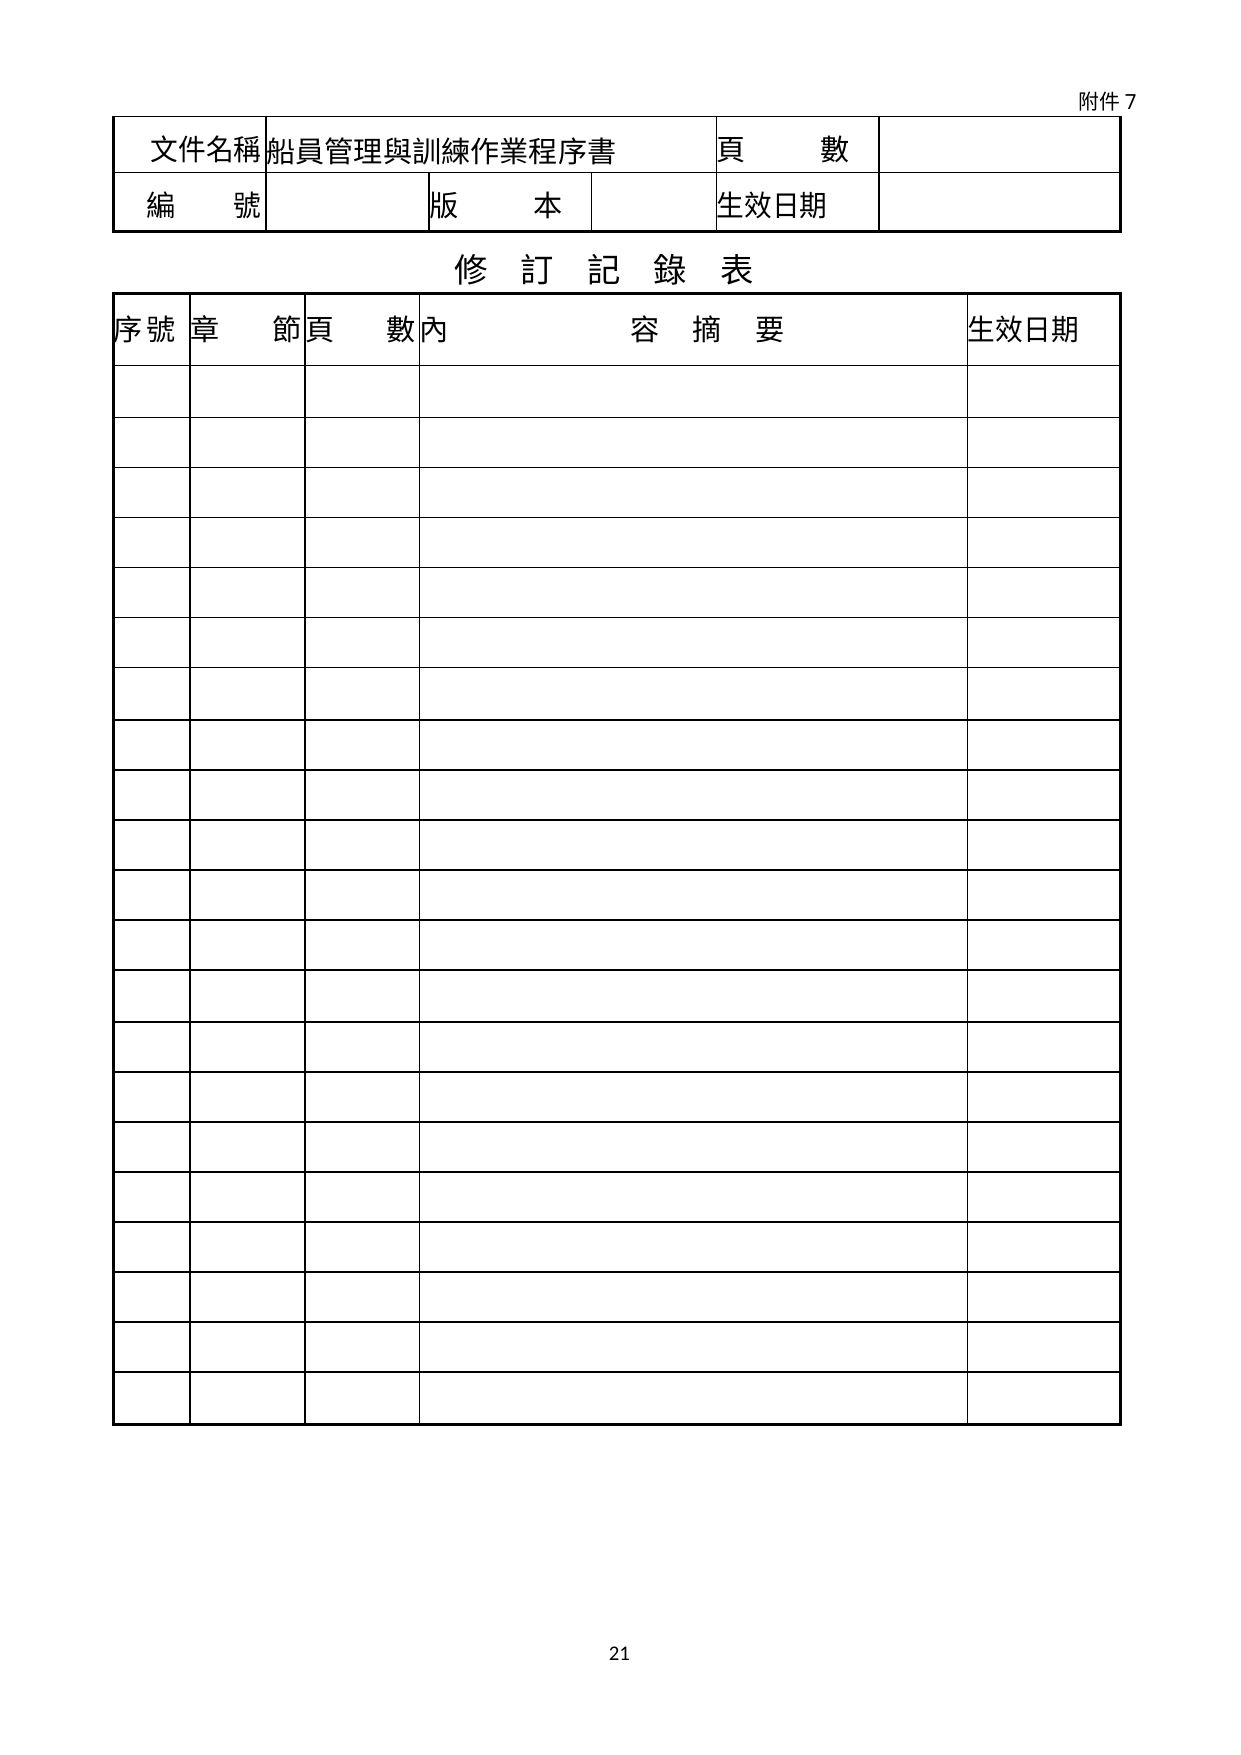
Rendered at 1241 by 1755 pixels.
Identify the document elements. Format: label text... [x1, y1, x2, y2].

table_cell [968, 771, 1119, 819]
table_cell [420, 366, 967, 417]
table_cell [115, 1023, 189, 1071]
table_cell [191, 1273, 304, 1321]
table_cell [191, 821, 304, 869]
table_cell [306, 668, 419, 719]
table_cell [968, 1023, 1119, 1071]
table_cell [191, 618, 304, 667]
table_cell [968, 1123, 1119, 1171]
table_cell [115, 1223, 189, 1271]
table_cell [191, 1373, 304, 1423]
table_cell [880, 173, 1119, 230]
table_cell [191, 1173, 304, 1221]
table_cell [968, 1373, 1119, 1423]
table_cell [592, 173, 716, 230]
table_cell 頁 數 [717, 117, 878, 172]
table_cell [306, 468, 419, 517]
table_cell [968, 366, 1119, 417]
table_cell [306, 821, 419, 869]
table_cell [306, 366, 419, 417]
table_cell [420, 971, 967, 1021]
table_cell [306, 771, 419, 819]
table_cell [306, 518, 419, 567]
table_cell [191, 1323, 304, 1371]
table_cell [420, 568, 967, 617]
table_cell [306, 418, 419, 467]
table_cell [191, 418, 304, 467]
table_cell [115, 668, 189, 719]
table_cell [115, 821, 189, 869]
table_cell [115, 568, 189, 617]
table_cell [267, 173, 428, 230]
table_cell [115, 1323, 189, 1371]
table_cell 文件名稱 [115, 117, 265, 172]
table_cell [420, 668, 967, 719]
table_header 頁 數 [306, 295, 419, 365]
table_cell [115, 518, 189, 567]
table_cell [115, 418, 189, 467]
table_cell [115, 771, 189, 819]
table_cell [420, 1373, 967, 1423]
table_header 內 容 摘 要 [420, 295, 967, 365]
table_cell [115, 721, 189, 769]
table_cell [420, 871, 967, 919]
table_cell [115, 1073, 189, 1121]
table_cell [420, 1023, 967, 1071]
table_cell [115, 618, 189, 667]
table_cell [420, 418, 967, 467]
table_cell [306, 1223, 419, 1271]
table_cell [968, 971, 1119, 1021]
table_cell [115, 871, 189, 919]
table_cell [968, 518, 1119, 567]
table_cell [115, 971, 189, 1021]
table_cell [420, 518, 967, 567]
table_cell [115, 468, 189, 517]
table_cell [191, 1073, 304, 1121]
table_cell [420, 1273, 967, 1321]
table_cell [115, 1273, 189, 1321]
table_cell [968, 418, 1119, 467]
table_cell [191, 468, 304, 517]
table_cell [968, 668, 1119, 719]
table_cell [191, 1123, 304, 1171]
table_cell [306, 1373, 419, 1423]
table_cell [420, 618, 967, 667]
table_cell 船員管理與訓練作業程序書 [267, 117, 716, 172]
table_cell [420, 721, 967, 769]
table_cell [306, 1273, 419, 1321]
table_cell [191, 871, 304, 919]
table_cell [191, 721, 304, 769]
table_cell [191, 668, 304, 719]
table_cell [306, 568, 419, 617]
table_cell [968, 568, 1119, 617]
table_cell [306, 1073, 419, 1121]
table_cell [191, 568, 304, 617]
table_cell [968, 721, 1119, 769]
table_cell [191, 771, 304, 819]
table_cell [115, 1173, 189, 1221]
table_cell [115, 366, 189, 417]
table_cell [306, 1123, 419, 1171]
table_cell [968, 821, 1119, 869]
table_header 章 節 [191, 295, 304, 365]
table_cell [191, 921, 304, 969]
table_cell [306, 721, 419, 769]
table_cell [880, 117, 1119, 172]
table_cell [191, 971, 304, 1021]
table_cell [420, 921, 967, 969]
table_cell [306, 1023, 419, 1071]
table_cell [306, 1173, 419, 1221]
table_cell [420, 1323, 967, 1371]
table_cell 版 本 [430, 173, 591, 230]
table_cell [191, 366, 304, 417]
table_cell [420, 1223, 967, 1271]
table_cell [115, 921, 189, 969]
table_cell 編 號 [115, 173, 265, 230]
table_cell [968, 618, 1119, 667]
table_cell [191, 1223, 304, 1271]
table_cell [420, 771, 967, 819]
table_cell [306, 618, 419, 667]
table_cell [968, 1323, 1119, 1371]
table_cell [115, 1123, 189, 1171]
table_cell [968, 1223, 1119, 1271]
table_cell [191, 518, 304, 567]
table_cell [420, 468, 967, 517]
table_cell [420, 1123, 967, 1171]
text 修 訂 記 錄 表 [102, 246, 1106, 292]
table_cell [306, 971, 419, 1021]
table_cell [306, 871, 419, 919]
table_cell [306, 1323, 419, 1371]
table_cell [420, 1073, 967, 1121]
table_cell [968, 1273, 1119, 1321]
table_cell [115, 1373, 189, 1423]
table_header 生效日期 [968, 295, 1119, 365]
table_cell [191, 1023, 304, 1071]
table_header 序號 [115, 295, 189, 365]
table_cell [306, 921, 419, 969]
table_cell [968, 468, 1119, 517]
table_cell [968, 921, 1119, 969]
table_cell [420, 821, 967, 869]
table_cell 生效日期 [717, 173, 878, 230]
table_cell [420, 1173, 967, 1221]
table_cell [968, 1173, 1119, 1221]
table_cell [968, 1073, 1119, 1121]
table_cell [968, 871, 1119, 919]
